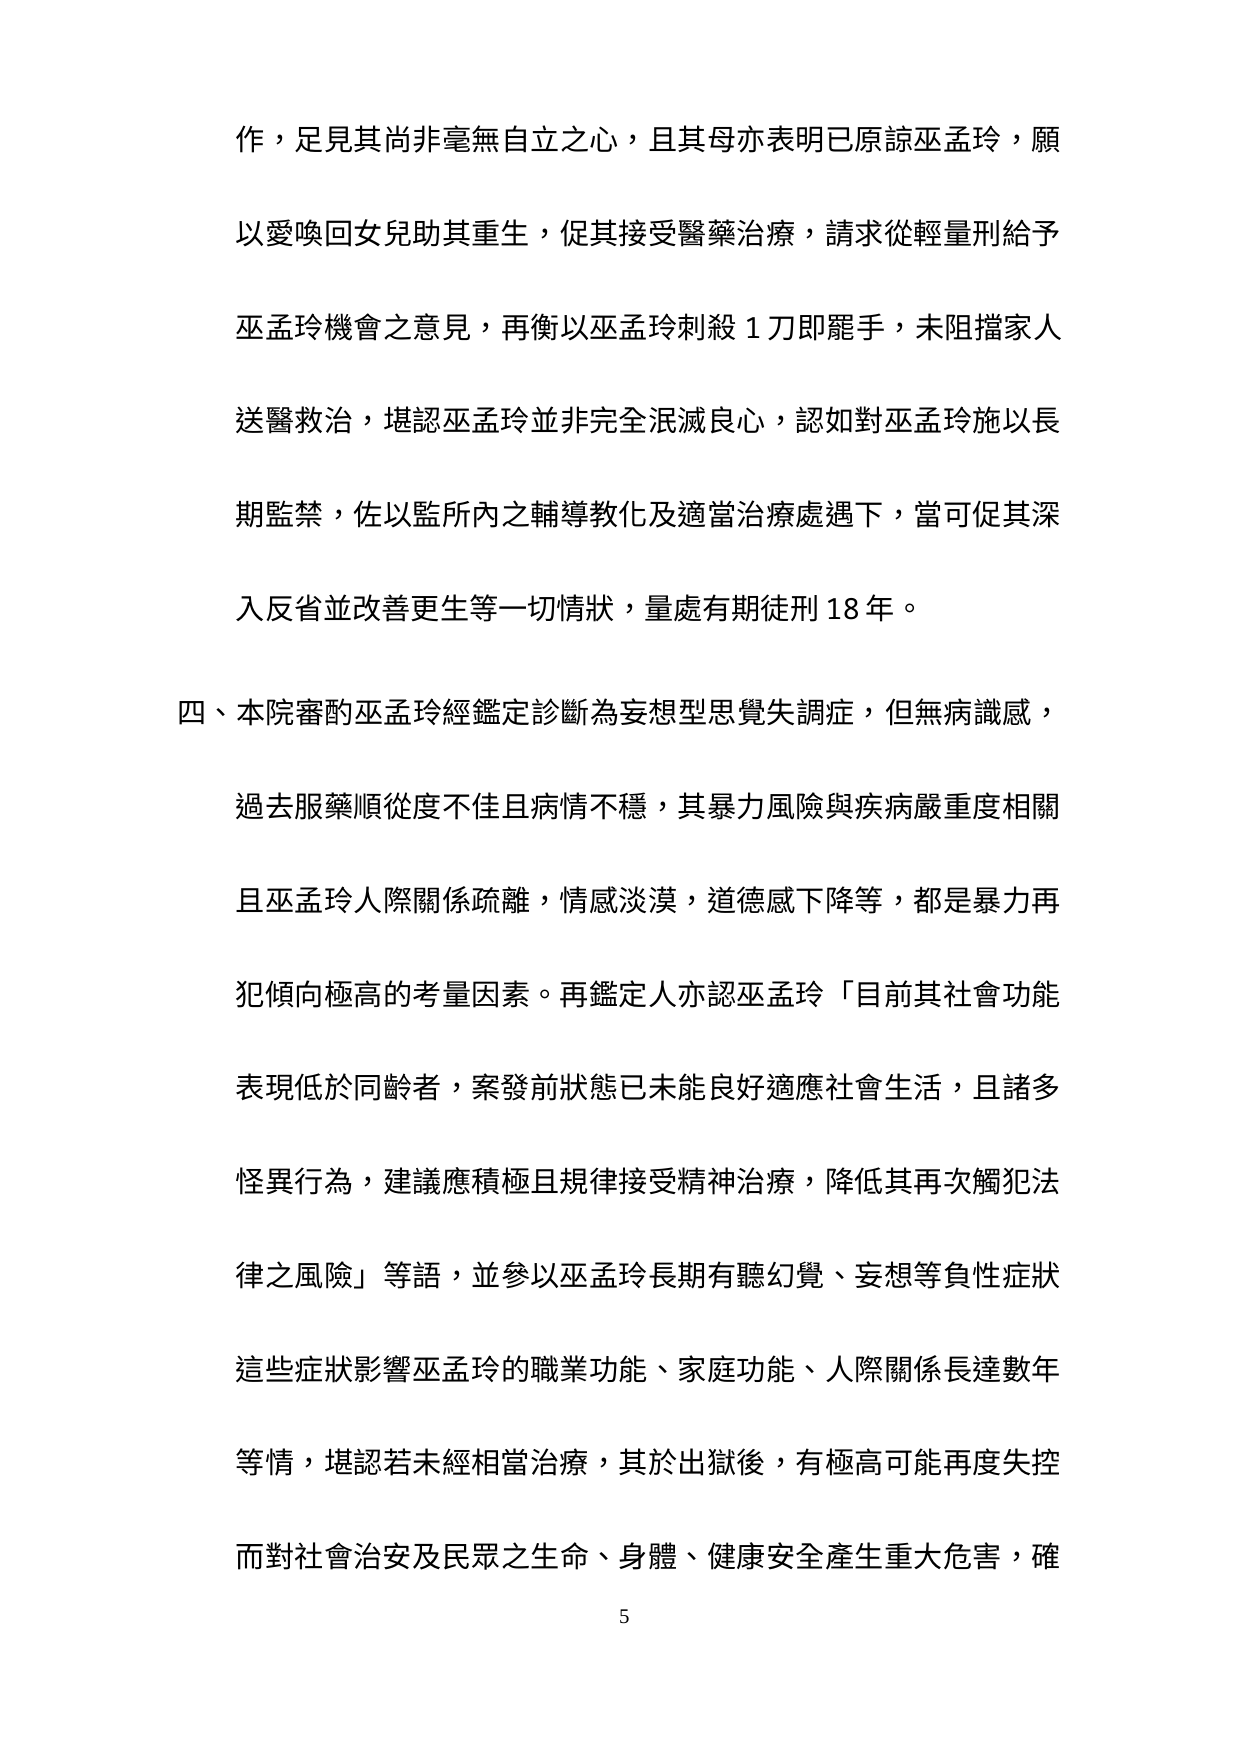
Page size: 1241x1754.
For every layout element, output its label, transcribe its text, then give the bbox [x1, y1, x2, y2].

text 三、本院審酌刑法第57條所列各款事由，並考量巫孟玲罹患精神疾病且無業，平日均與父親巫○博、母親林○華共同生活，其食衣住行均賴父母親照料，巫孟玲受此生養浩恩，理應知恩反哺為報，竟罔顧人倫萌生殺人犯意而為上開弒父犯行，所為違逆倫常，惡性非輕，且以銳利水果刀朝熟睡中之巫○博右側頸部刺入，創徑深度約9.5 公分，致巫○博在身心痛苦、驚懼中離世，並造成巫○博家屬突失至親此無可彌補之傷痛，對社會生活之安定亦造成嚴重危害，堪認巫孟玲犯罪情節實屬重大，本應從重量刑。惟念巫孟玲長期遭受精神疾病困擾，日常生活已較一般人不易，心中所積累之負面情緒亦應更深，兼衡巫孟玲並無前科，素行尚佳，復依卷附病歷所示，巫孟玲自20歲左右即發病休學，其後曾一度復學嗣又休學，並曾從事作業員、包裝員、店員，試圖謀職工作，足見其尚非毫無自立之心，且其母亦表明已原諒巫孟玲，願以愛喚回女兒助其重生，促其接受醫藥治療，請求從輕量刑給予巫孟玲機會之意見，再衡以巫孟玲刺殺1刀即罷手，未阻擋家人送醫救治，堪認巫孟玲並非完全泯滅良心，認如對巫孟玲施以長期監禁，佐以監所內之輔導教化及適當治療處遇下，當可促其深入反省並改善更生等一切情狀，量處有期徒刑18年。 [177, 96, 1063, 627]
text 四、本院審酌巫孟玲經鑑定診斷為妄想型思覺失調症，但無病識感，過去服藥順從度不佳且病情不穩，其暴力風險與疾病嚴重度相關，且巫孟玲人際關係疏離，情感淡漠，道德感下降等，都是暴力再犯傾向極高的考量因素。再鑑定人亦認巫孟玲「目前其社會功能表現低於同齡者，案發前狀態已未能良好適應社會生活，且諸多怪異行為，建議應積極且規律接受精神治療，降低其再次觸犯法律之風險」等語，並參以巫孟玲長期有聽幻覺、妄想等負性症狀，這些症狀影響巫孟玲的職業功能、家庭功能、人際關係長達數年等情，堪認若未經相當治療，其於出獄後，有極高可能再度失控，而對社會治安及民眾之生命、身體、健康安全產生重大危害，確有再犯或有危害公共安全之虞，是為預防巫孟玲再為類似之犯行，危害社會安全秩序，併予宣告巫孟玲應於刑之執行完畢或赦免後，令入相當處所，施以法定最長之監護期限5年，以啟新生。 [177, 669, 1063, 1576]
